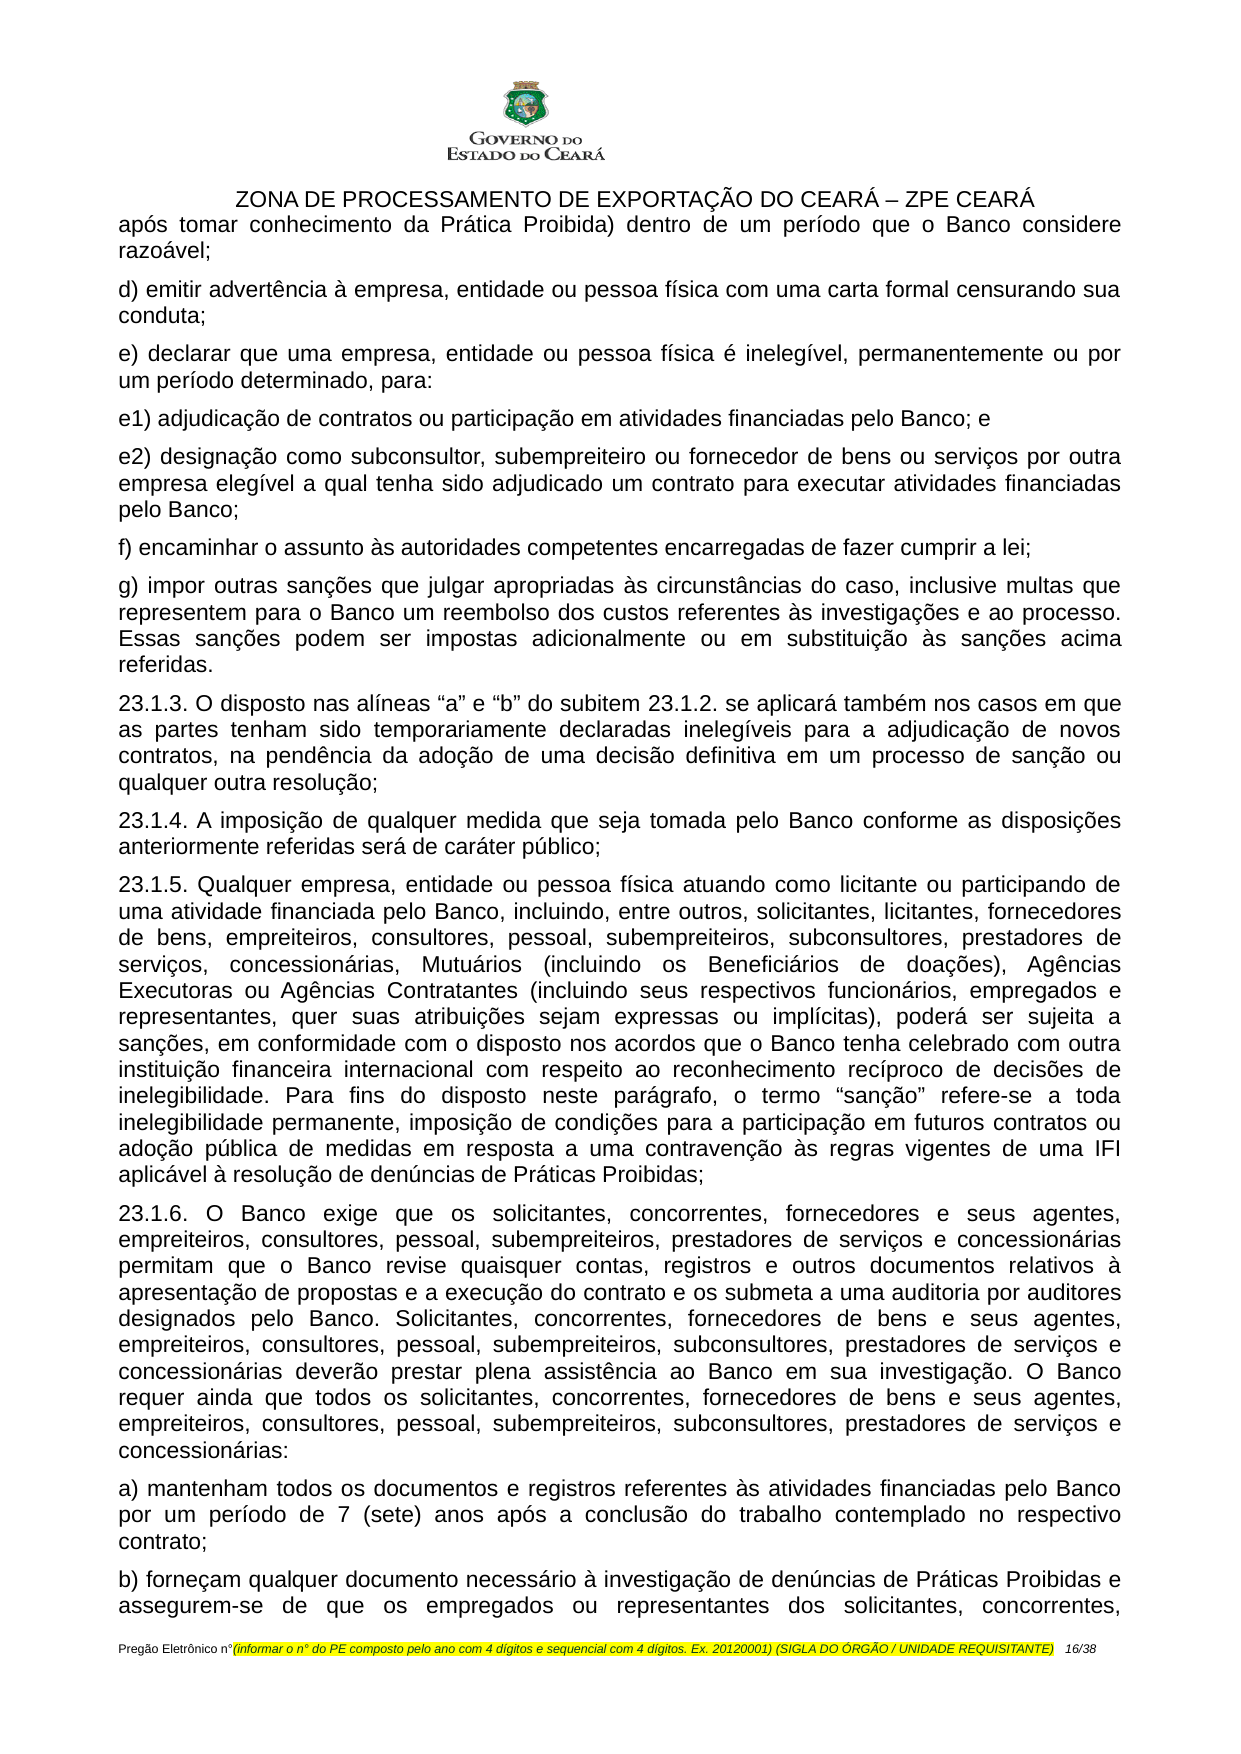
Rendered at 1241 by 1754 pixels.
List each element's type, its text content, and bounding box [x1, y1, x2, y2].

text a) mantenham todos os documentos e registros referentes às atividades financiadas pelo Banco por um período de 7 (sete) anos após a conclusão do trabalho contemplado no respectivo contrato; [118, 1475, 1122, 1554]
text d) emitir advertência à empresa, entidade ou pessoa física com uma carta formal censurando sua conduta; [118, 276, 1122, 328]
text e) declarar que uma empresa, entidade ou pessoa física é inelegível, permanentemente ou por um período determinado, para: [118, 340, 1122, 393]
text 23.1.5. Qualquer empresa, entidade ou pessoa física atuando como licitante ou participando de uma atividade financiada pelo Banco, incluindo, entre outros, solicitantes, licitantes, fornecedores de bens, empreiteiros, consultores, pessoal, subempreiteiros, subconsultores, prestadores de serviços, concessionárias, Mutuários (incluindo os Beneficiários de doações), Agências Executoras ou Agências Contratantes (incluindo seus respectivos funcionários, empregados e representantes, quer suas atribuições sejam expressas ou implícitas), poderá ser sujeita a sanções, em conformidade com o disposto nos acordos que o Banco tenha celebrado com outra instituição financeira internacional com respeito ao reconhecimento recíproco de decisões de inelegibilidade. Para fins do disposto neste parágrafo, o termo “sanção” refere-se a toda inelegibilidade permanente, imposição de condições para a participação em futuros contratos ou adoção pública de medidas em resposta a uma contravenção às regras vigentes de uma IFI aplicável à resolução de denúncias de Práticas Proibidas; [118, 871, 1122, 1188]
text 23.1.6. O Banco exige que os solicitantes, concorrentes, fornecedores e seus agentes, empreiteiros, consultores, pessoal, subempreiteiros, prestadores de serviços e concessionárias permitam que o Banco revise quaisquer contas, registros e outros documentos relativos à apresentação de propostas e a execução do contrato e os submeta a uma auditoria por auditores designados pelo Banco. Solicitantes, concorrentes, fornecedores de bens e seus agentes, empreiteiros, consultores, pessoal, subempreiteiros, subconsultores, prestadores de serviços e concessionárias deverão prestar plena assistência ao Banco em sua investigação. O Banco requer ainda que todos os solicitantes, concorrentes, fornecedores de bens e seus agentes, empreiteiros, consultores, pessoal, subempreiteiros, subconsultores, prestadores de serviços e concessionárias: [118, 1199, 1122, 1463]
text e1) adjudicação de contratos ou participação em atividades financiadas pelo Banco; e [118, 405, 1122, 431]
text b) forneçam qualquer documento necessário à investigação de denúncias de Práticas Proibidas e assegurem-se de que os empregados ou representantes dos solicitantes, concorrentes, [118, 1566, 1122, 1619]
text f) encaminhar o assunto às autoridades competentes encarregadas de fazer cumprir a lei; [118, 534, 1122, 560]
text 23.1.4. A imposição de qualquer medida que seja tomada pelo Banco conforme as disposições anteriormente referidas será de caráter público; [118, 807, 1122, 859]
text após tomar conhecimento da Prática Proibida) dentro de um período que o Banco considere razoável; [118, 211, 1122, 264]
text e2) designação como subconsultor, subempreiteiro ou fornecedor de bens ou serviços por outra empresa elegível a qual tenha sido adjudicado um contrato para executar atividades financiadas pelo Banco; [118, 443, 1122, 522]
text 23.1.3. O disposto nas alíneas “a” e “b” do subitem 23.1.2. se aplicará também nos casos em que as partes tenham sido temporariamente declaradas inelegíveis para a adjudicação de novos contratos, na pendência da adoção de uma decisão definitiva em um processo de sanção ou qualquer outra resolução; [118, 689, 1122, 795]
text g) impor outras sanções que julgar apropriadas às circunstâncias do caso, inclusive multas que representem para o Banco um reembolso dos custos referentes às investigações e ao processo. Essas sanções podem ser impostas adicionalmente ou em substituição às sanções acima referidas. [118, 572, 1122, 678]
